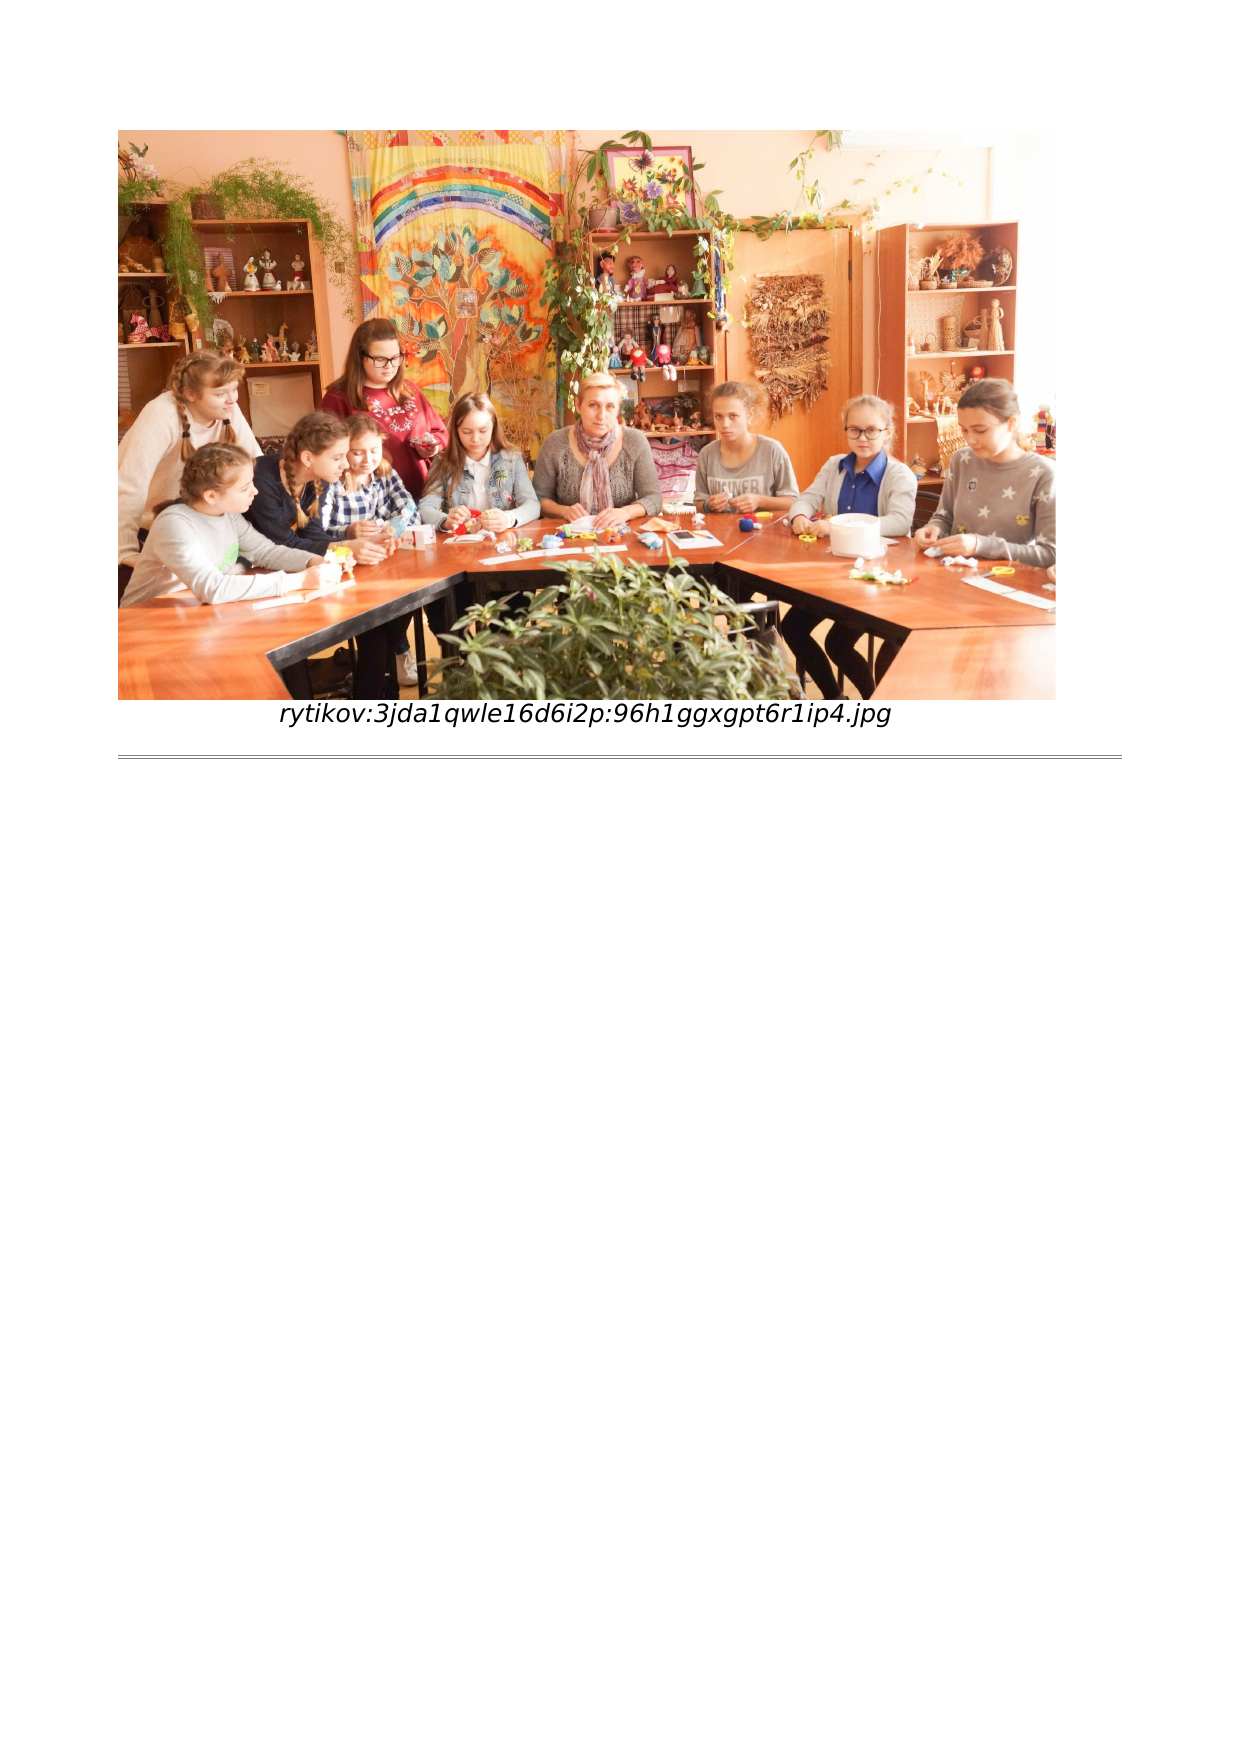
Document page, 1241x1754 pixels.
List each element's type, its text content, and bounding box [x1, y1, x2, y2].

picture [118, 130, 1056, 700]
text rytikov:3jda1qwle16d6i2p:96h1ggxgpt6r1ip4.jpg [118, 700, 1056, 728]
